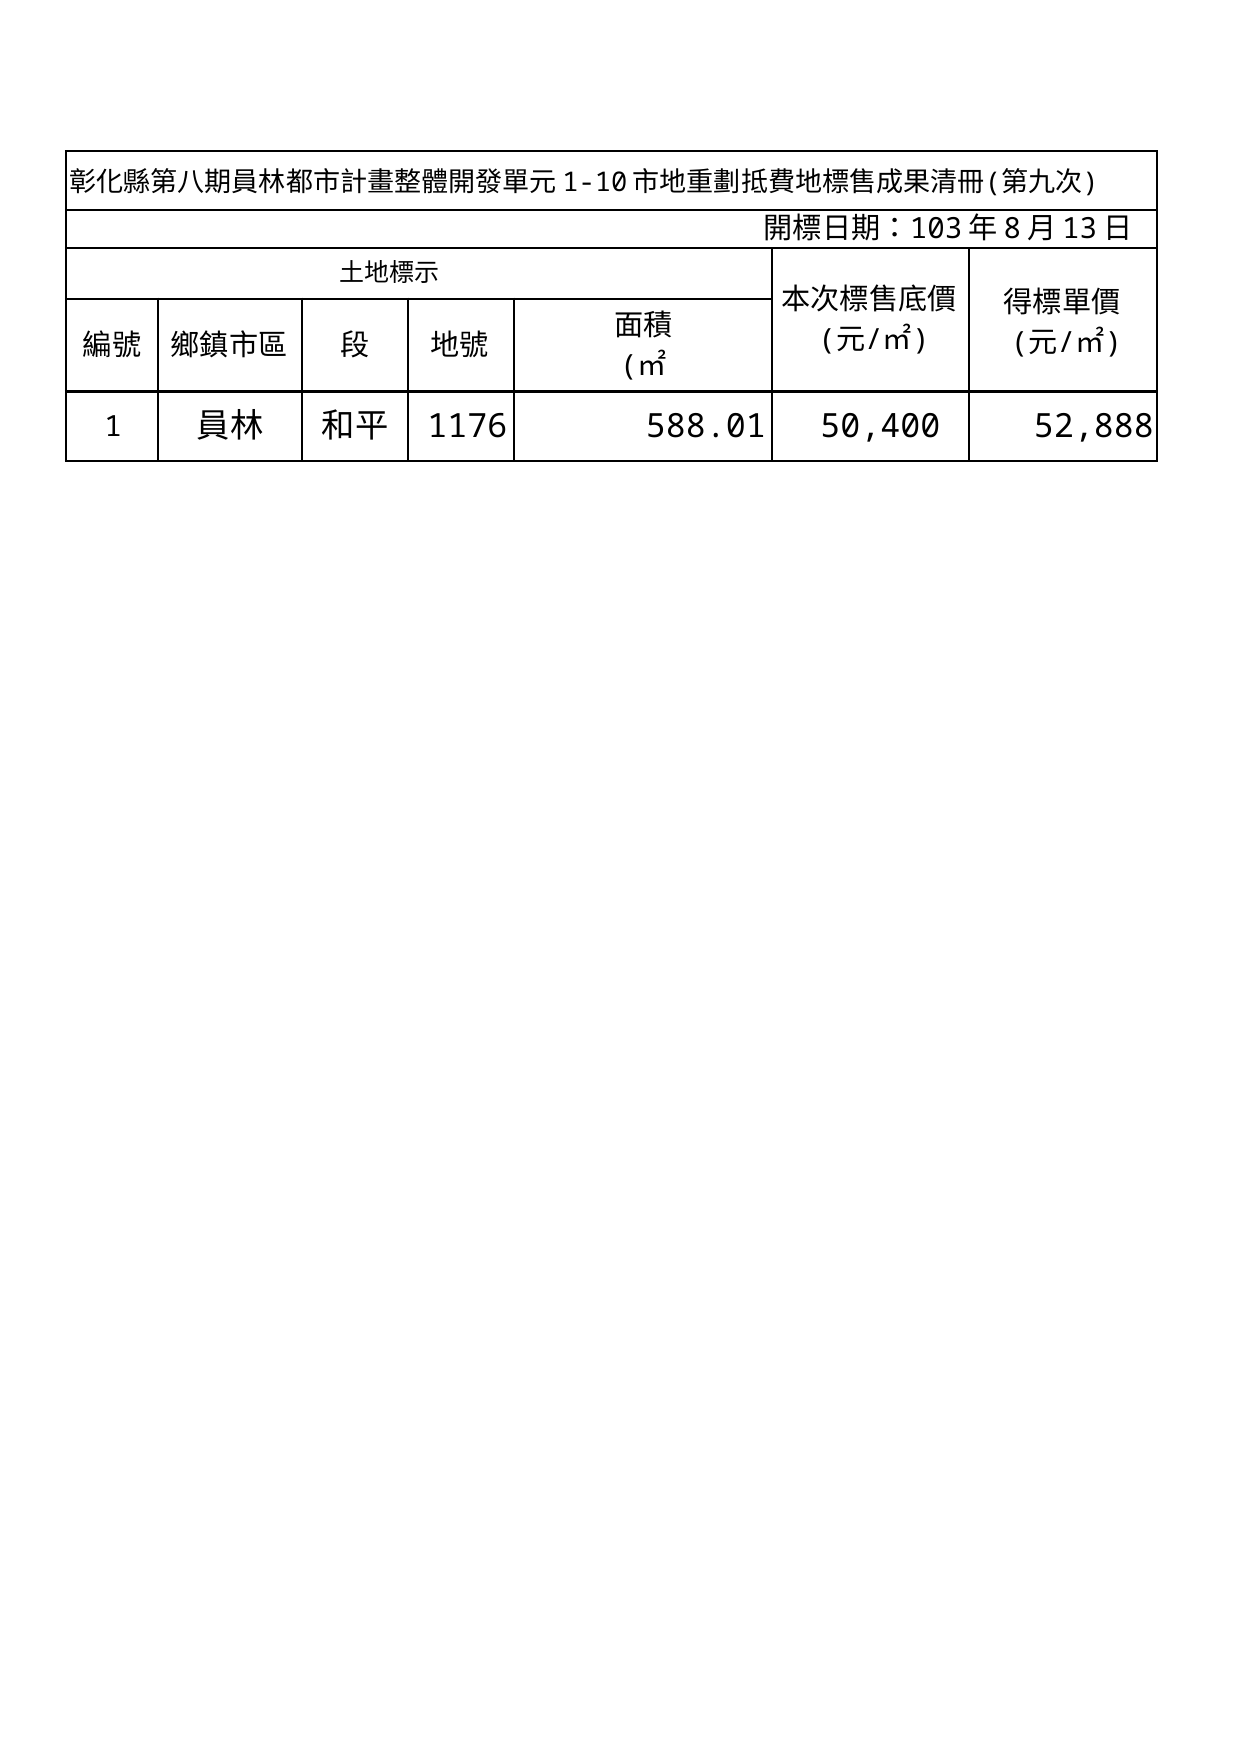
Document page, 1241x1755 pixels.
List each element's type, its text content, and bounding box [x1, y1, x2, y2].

table_cell 本次標售底價 (元/㎡) [773, 249, 968, 390]
table_cell 588.01 [515, 393, 771, 460]
table_cell 段 [303, 300, 407, 390]
table_cell 土地標示 [67, 249, 771, 297]
table_cell 1 [67, 393, 157, 460]
table_header 彰化縣第八期員林都市計畫整體開發單元1-10市地重劃抵費地標售成果清冊(第九次) [67, 152, 1156, 209]
table_cell 面積 (㎡) [515, 300, 771, 390]
table_cell 員林 [159, 393, 301, 460]
table_cell 1176 [409, 393, 513, 460]
table_cell 鄉鎮市區 [159, 300, 301, 390]
table_cell 開標日期：103年8月13日 [67, 211, 1156, 247]
table_cell 地號 [409, 300, 513, 390]
table_cell 和平 [303, 393, 407, 460]
table_cell 得標單價 (元/㎡) [970, 249, 1156, 390]
table_cell 52,888 [970, 393, 1156, 460]
table_cell 編號 [67, 300, 157, 390]
table_cell 50,400 [773, 393, 968, 460]
